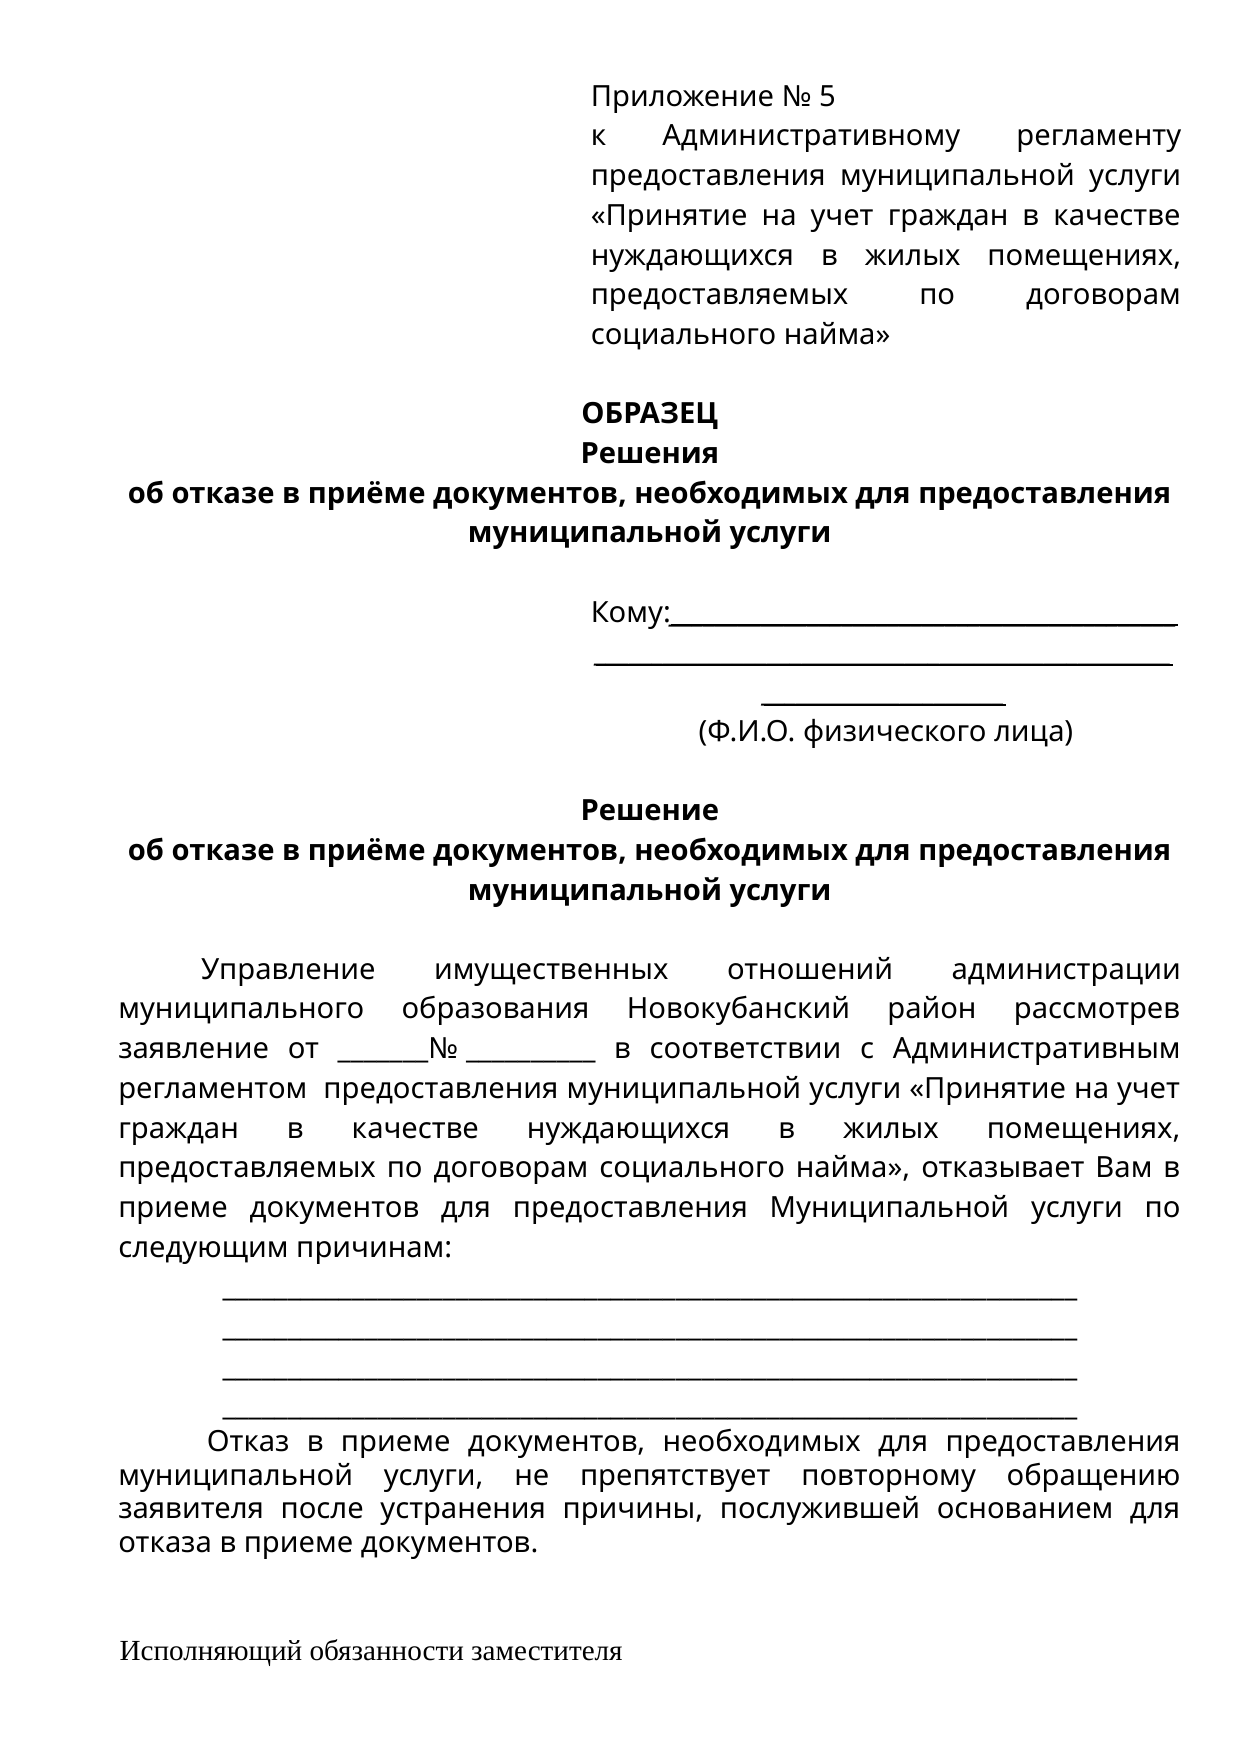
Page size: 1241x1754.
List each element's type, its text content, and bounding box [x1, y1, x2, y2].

text Приложение № 5 [118, 75, 1181, 115]
text к Административному регламенту предоставления муниципальной услуги «Принятие на учет граждан в качестве нуждающихся в жилых помещениях, предоставляемых по договорам социального найма» [591, 115, 1181, 353]
text Исполняющий обязанности заместителя [118, 1633, 1181, 1666]
text __________________________________________________________________ [118, 1385, 1181, 1424]
text Управление имущественных отношений администрации муниципального образования Новокубанский район рассмотрев заявление от _______№ __________ в соответствии с Административным регламентом предоставления муниципальной услуги «Принятие на учет граждан в качестве нуждающихся в жилых помещениях, предоставляемых по договорам социального найма», отказывает Вам в приеме документов для предоставления Муниципальной услуги по следующим причинам: [118, 948, 1181, 1266]
text об отказе в приёме документов, необходимых для предоставления муниципальной услуги [118, 829, 1181, 908]
text __________________________________________________________________ [118, 1266, 1181, 1305]
text (Ф.И.О. физического лица) [591, 710, 1181, 750]
text __________________________________________________________________ [118, 1345, 1181, 1385]
text __________________________________________________________________ [118, 1305, 1181, 1345]
text ОБРАЗЕЦ [118, 392, 1181, 432]
text Кому:___________________________________________________________________________________________________________________ [591, 591, 1181, 710]
text об отказе в приёме документов, необходимых для предоставления муниципальной услуги [118, 472, 1181, 551]
text Решение [118, 789, 1181, 829]
text Отказ в приеме документов, необходимых для предоставления муниципальной услуги, не препятствует повторному обращению заявителя после устранения причины, послужившей основанием для отказа в приеме документов. [118, 1424, 1181, 1559]
text Решения [118, 432, 1181, 472]
